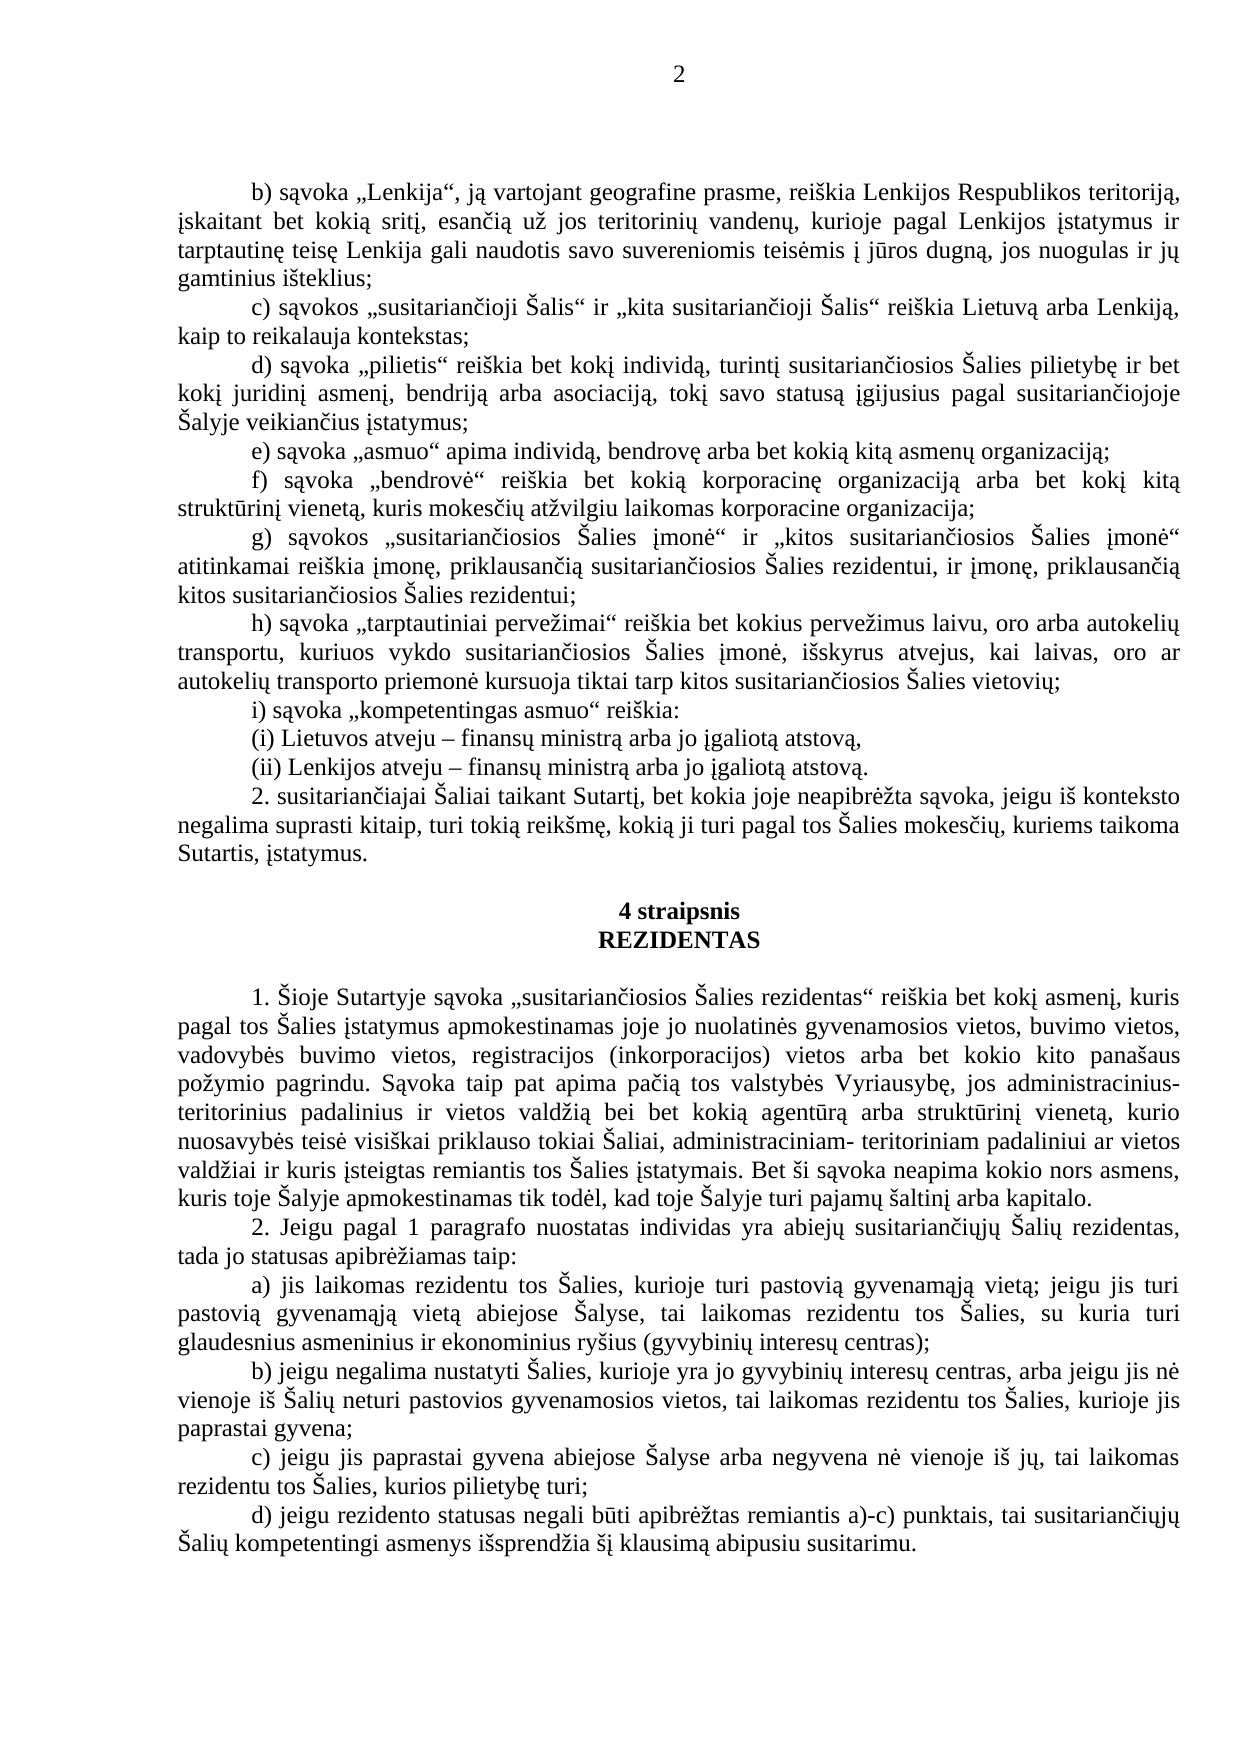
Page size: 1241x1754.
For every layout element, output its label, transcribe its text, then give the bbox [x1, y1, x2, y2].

text 1. Šioje Sutartyje sąvoka „susitariančiosios Šalies rezidentas“ reiškia bet kokį asmenį, kuris pagal tos Šalies įstatymus apmokestinamas joje jo nuolatinės gyvenamosios vietos, buvimo vietos, vadovybės buvimo vietos, registracijos (inkorporacijos) vietos arba bet kokio kito panašaus požymio pagrindu. Sąvoka taip pat apima pačią tos valstybės Vyriausybę, jos administracinius-teritorinius padalinius ir vietos valdžią bei bet kokią agentūrą arba struktūrinį vienetą, kurio nuosavybės teisė visiškai priklauso tokiai Šaliai, administraciniam- teritoriniam padaliniui ar vietos valdžiai ir kuris įsteigtas remiantis tos Šalies įstatymais. Bet ši sąvoka neapima kokio nors asmens, kuris toje Šalyje apmokestinamas tik todėl, kad toje Šalyje turi pajamų šaltinį arba kapitalo. [177, 982, 1181, 1212]
text 4 straipsnis [177, 896, 1181, 925]
text 2. susitariančiajai Šaliai taikant Sutartį, bet kokia joje neapibrėžta sąvoka, jeigu iš konteksto negalima suprasti kitaip, turi tokią reikšmę, kokią ji turi pagal tos Šalies mokesčių, kuriems taikoma Sutartis, įstatymus. [177, 781, 1181, 867]
text (ii) Lenkijos atveju – finansų ministrą arba jo įgaliotą atstovą. [177, 752, 1181, 781]
text e) sąvoka „asmuo“ apima individą, bendrovę arba bet kokią kitą asmenų organizaciją; [177, 436, 1181, 465]
text c) jeigu jis paprastai gyvena abiejose Šalyse arba negyvena nė vienoje iš jų, tai laikomas rezidentu tos Šalies, kurios pilietybę turi; [177, 1442, 1181, 1500]
text (i) Lietuvos atveju – finansų ministrą arba jo įgaliotą atstovą, [177, 723, 1181, 752]
text g) sąvokos „susitariančiosios Šalies įmonė“ ir „kitos susitariančiosios Šalies įmonė“ atitinkamai reiškia įmonę, priklausančią susitariančiosios Šalies rezidentui, ir įmonę, priklausančią kitos susitariančiosios Šalies rezidentui; [177, 522, 1181, 608]
text b) sąvoka „Lenkija“, ją vartojant geografine prasme, reiškia Lenkijos Respublikos teritoriją, įskaitant bet kokią sritį, esančią už jos teritorinių vandenų, kurioje pagal Lenkijos įstatymus ir tarptautinę teisę Lenkija gali naudotis savo suvereniomis teisėmis į jūros dugną, jos nuogulas ir jų gamtinius išteklius; [177, 177, 1181, 292]
text f) sąvoka „bendrovė“ reiškia bet kokią korporacinę organizaciją arba bet kokį kitą struktūrinį vienetą, kuris mokesčių atžvilgiu laikomas korporacine organizacija; [177, 465, 1181, 522]
text h) sąvoka „tarptautiniai pervežimai“ reiškia bet kokius pervežimus laivu, oro arba autokelių transportu, kuriuos vykdo susitariančiosios Šalies įmonė, išskyrus atvejus, kai laivas, oro ar autokelių transporto priemonė kursuoja tiktai tarp kitos susitariančiosios Šalies vietovių; [177, 608, 1181, 695]
text a) jis laikomas rezidentu tos Šalies, kurioje turi pastovią gyvenamąją vietą; jeigu jis turi pastovią gyvenamąją vietą abiejose Šalyse, tai laikomas rezidentu tos Šalies, su kuria turi glaudesnius asmeninius ir ekonominius ryšius (gyvybinių interesų centras); [177, 1270, 1181, 1356]
text 2. Jeigu pagal 1 paragrafo nuostatas individas yra abiejų susitariančiųjų Šalių rezidentas, tada jo statusas apibrėžiamas taip: [177, 1212, 1181, 1270]
text REZIDENTAS [177, 925, 1181, 953]
text d) jeigu rezidento statusas negali būti apibrėžtas remiantis a)-c) punktais, tai susitariančiųjų Šalių kompetentingi asmenys išsprendžia šį klausimą abipusiu susitarimu. [177, 1500, 1181, 1557]
text i) sąvoka „kompetentingas asmuo“ reiškia: [177, 695, 1181, 723]
text d) sąvoka „pilietis“ reiškia bet kokį individą, turintį susitariančiosios Šalies pilietybę ir bet kokį juridinį asmenį, bendriją arba asociaciją, tokį savo statusą įgijusius pagal susitariančiojoje Šalyje veikiančius įstatymus; [177, 350, 1181, 436]
text b) jeigu negalima nustatyti Šalies, kurioje yra jo gyvybinių interesų centras, arba jeigu jis nė vienoje iš Šalių neturi pastovios gyvenamosios vietos, tai laikomas rezidentu tos Šalies, kurioje jis paprastai gyvena; [177, 1356, 1181, 1442]
text c) sąvokos „susitariančioji Šalis“ ir „kita susitariančioji Šalis“ reiškia Lietuvą arba Lenkiją, kaip to reikalauja kontekstas; [177, 292, 1181, 350]
